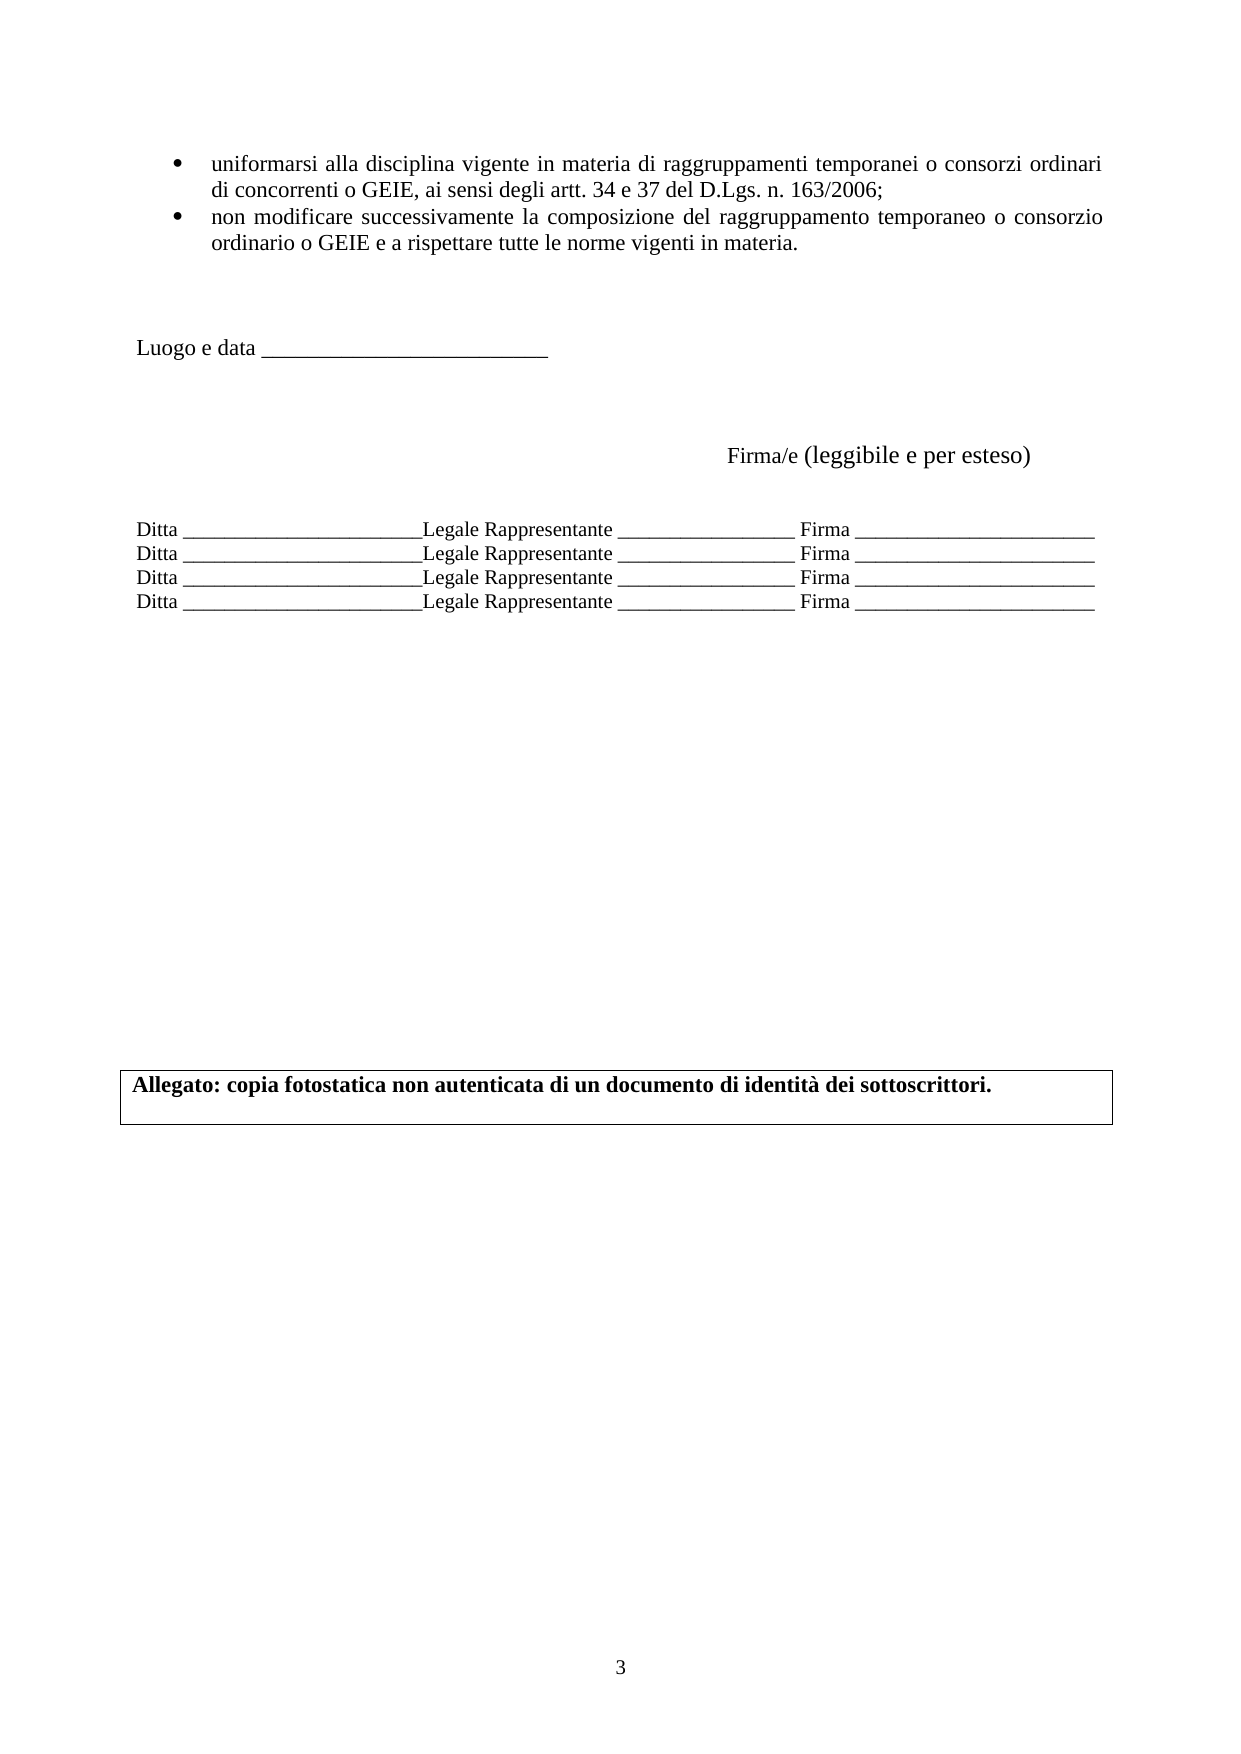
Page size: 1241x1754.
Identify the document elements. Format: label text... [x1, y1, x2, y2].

list non modificare successivamente la composizione del raggruppamento temporaneo o consorzio ordinario o GEIE e a rispettare tutte le norme vigenti in materia. [173, 203, 1104, 255]
text Firma/e (leggibile e per esteso) [136, 440, 1104, 469]
text Ditta _______________________Legale Rappresentante _________________ Firma _______________________ [136, 589, 1104, 613]
list uniformarsi alla disciplina vigente in materia di raggruppamenti temporanei o consorzi ordinari di concorrenti o GEIE, ai sensi degli artt. 34 e 37 del D.Lgs. n. 163/2006; [173, 150, 1104, 203]
text Ditta _______________________Legale Rappresentante _________________ Firma _______________________ [136, 517, 1104, 541]
text Ditta _______________________Legale Rappresentante _________________ Firma _______________________ [136, 565, 1104, 589]
text Ditta _______________________Legale Rappresentante _________________ Firma _______________________ [136, 541, 1104, 565]
table_header Allegato: copia fotostatica non autenticata di un documento di identità dei sottoscrittori. [121, 1071, 1112, 1124]
text Luogo e data _________________________ [136, 334, 1104, 361]
